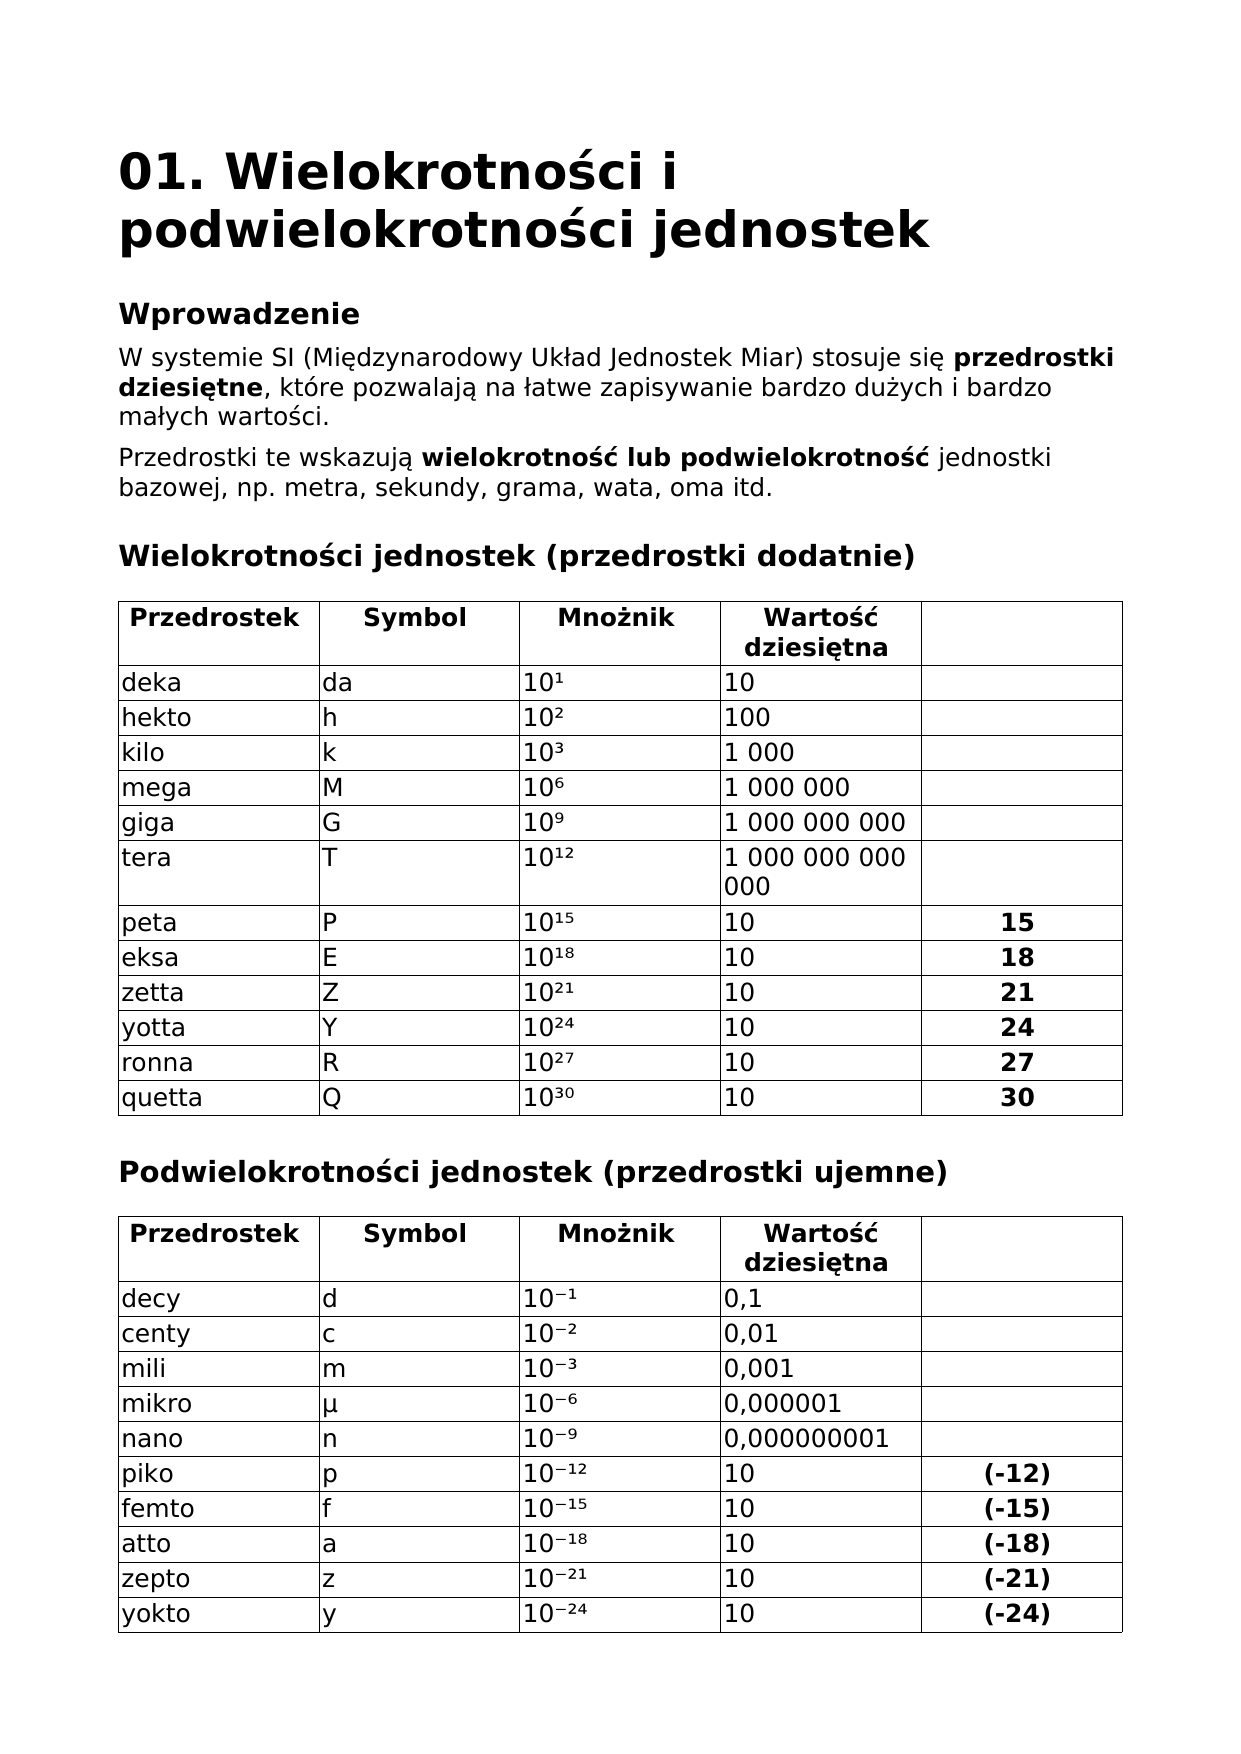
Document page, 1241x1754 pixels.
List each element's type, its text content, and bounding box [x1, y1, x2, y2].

table_cell nano [119, 1422, 319, 1456]
table_cell [922, 806, 1122, 840]
table_cell 1 000 [721, 736, 921, 770]
table_cell k [320, 736, 519, 770]
table_cell [922, 1317, 1122, 1351]
table_cell 10²⁷ [520, 1046, 720, 1080]
table_cell mili [119, 1352, 319, 1386]
table_cell centy [119, 1317, 319, 1351]
table_cell 10 [721, 941, 921, 975]
table_cell [922, 1352, 1122, 1386]
table_cell eksa [119, 941, 319, 975]
table_cell µ [320, 1387, 519, 1421]
table_cell hekto [119, 701, 319, 735]
table_cell 10⁶ [520, 771, 720, 805]
table_cell 10¹⁵ [520, 906, 720, 940]
table_cell 10 [721, 1563, 921, 1597]
table_cell 10⁻² [520, 1317, 720, 1351]
table_cell 10⁻¹⁸ [520, 1527, 720, 1562]
table_cell (-15) [922, 1492, 1122, 1526]
table_cell 10⁹ [520, 806, 720, 840]
table_cell Y [320, 1011, 519, 1045]
table_cell da [320, 666, 519, 700]
table_cell 18 [922, 941, 1122, 975]
table_cell 1 000 000 000 000 [721, 841, 921, 905]
table_cell decy [119, 1282, 319, 1316]
table_cell y [320, 1598, 519, 1632]
table_cell yokto [119, 1598, 319, 1632]
table_cell Q [320, 1081, 519, 1115]
table_header Mnożnik [520, 602, 720, 665]
table_cell 0,000000001 [721, 1422, 921, 1456]
table_cell 1 000 000 000 [721, 806, 921, 840]
table_header Wartość dziesiętna [721, 602, 921, 665]
table_cell (-12) [922, 1457, 1122, 1491]
table_cell 10 [721, 1492, 921, 1526]
table_cell yotta [119, 1011, 319, 1045]
table_cell 10²¹ [520, 976, 720, 1010]
table_cell atto [119, 1527, 319, 1562]
table_cell (-18) [922, 1527, 1122, 1562]
table_cell n [320, 1422, 519, 1456]
table_cell ronna [119, 1046, 319, 1080]
table_cell 1 000 000 [721, 771, 921, 805]
table_cell 15 [922, 906, 1122, 940]
table_cell 10⁻⁹ [520, 1422, 720, 1456]
subtitle Podwielokrotności jednostek (przedrostki ujemne) [118, 1155, 1122, 1189]
subtitle 01. Wielokrotności i podwielokrotności jednostek [118, 143, 1122, 259]
table_cell kilo [119, 736, 319, 770]
table_cell R [320, 1046, 519, 1080]
table_cell 0,1 [721, 1282, 921, 1316]
table_cell c [320, 1317, 519, 1351]
table_cell 10 [721, 1527, 921, 1562]
table_cell 30 [922, 1081, 1122, 1115]
table_cell mikro [119, 1387, 319, 1421]
table_cell m [320, 1352, 519, 1386]
table_cell 27 [922, 1046, 1122, 1080]
table_cell 0,000001 [721, 1387, 921, 1421]
table_cell 0,001 [721, 1352, 921, 1386]
table_cell G [320, 806, 519, 840]
table_header [922, 1217, 1122, 1281]
table_cell 10 [721, 1598, 921, 1632]
table_cell zepto [119, 1563, 319, 1597]
table_cell Z [320, 976, 519, 1010]
table_cell 10⁻³ [520, 1352, 720, 1386]
table_cell [922, 1422, 1122, 1456]
table_cell 10⁻¹⁵ [520, 1492, 720, 1526]
table_cell peta [119, 906, 319, 940]
table_header Mnożnik [520, 1217, 720, 1281]
table_cell 10⁻¹² [520, 1457, 720, 1491]
table_cell 10⁻¹ [520, 1282, 720, 1316]
table_cell P [320, 906, 519, 940]
subtitle Wprowadzenie [118, 297, 1122, 331]
table_cell quetta [119, 1081, 319, 1115]
subtitle Wielokrotności jednostek (przedrostki dodatnie) [118, 539, 1122, 573]
text W systemie SI (Międzynarodowy Układ Jednostek Miar) stosuje się przedrostki dziesiętne, które pozwalają na łatwe zapisywanie bardzo dużych i bardzo małych wartości. [118, 343, 1122, 431]
table_cell 10 [721, 906, 921, 940]
table_cell 10 [721, 1457, 921, 1491]
table_cell [922, 841, 1122, 905]
table_header Symbol [320, 602, 519, 665]
table_cell 10¹² [520, 841, 720, 905]
table_cell M [320, 771, 519, 805]
table_cell [922, 771, 1122, 805]
table_cell giga [119, 806, 319, 840]
table_cell 10² [520, 701, 720, 735]
table_cell a [320, 1527, 519, 1562]
table_cell E [320, 941, 519, 975]
table_cell z [320, 1563, 519, 1597]
table_cell 10³ [520, 736, 720, 770]
table_cell 10⁻⁶ [520, 1387, 720, 1421]
table_header Symbol [320, 1217, 519, 1281]
table_cell T [320, 841, 519, 905]
table_cell [922, 701, 1122, 735]
table_cell [922, 666, 1122, 700]
table_cell (-24) [922, 1598, 1122, 1632]
text Przedrostki te wskazują wielokrotność lub podwielokrotność jednostki bazowej, np. metra, sekundy, grama, wata, oma itd. [118, 443, 1122, 502]
table_cell 0,01 [721, 1317, 921, 1351]
table_cell 10 [721, 666, 921, 700]
table_header Przedrostek [119, 1217, 319, 1281]
table_cell piko [119, 1457, 319, 1491]
table_cell h [320, 701, 519, 735]
table_cell d [320, 1282, 519, 1316]
table_cell 10¹ [520, 666, 720, 700]
table_cell 10 [721, 1011, 921, 1045]
table_cell 10 [721, 976, 921, 1010]
table_cell 24 [922, 1011, 1122, 1045]
table_cell 10 [721, 1046, 921, 1080]
table_cell p [320, 1457, 519, 1491]
table_cell f [320, 1492, 519, 1526]
table_cell 10²⁴ [520, 1011, 720, 1045]
table_cell 10⁻²¹ [520, 1563, 720, 1597]
table_cell femto [119, 1492, 319, 1526]
table_cell 100 [721, 701, 921, 735]
table_cell 10³⁰ [520, 1081, 720, 1115]
table_header Wartość dziesiętna [721, 1217, 921, 1281]
table_cell mega [119, 771, 319, 805]
table_cell (-21) [922, 1563, 1122, 1597]
table_cell deka [119, 666, 319, 700]
table_cell [922, 1387, 1122, 1421]
table_cell 10⁻²⁴ [520, 1598, 720, 1632]
table_header Przedrostek [119, 602, 319, 665]
table_cell zetta [119, 976, 319, 1010]
table_cell [922, 736, 1122, 770]
table_cell 10¹⁸ [520, 941, 720, 975]
table_cell tera [119, 841, 319, 905]
table_header [922, 602, 1122, 665]
table_cell 21 [922, 976, 1122, 1010]
table_cell 10 [721, 1081, 921, 1115]
table_cell [922, 1282, 1122, 1316]
